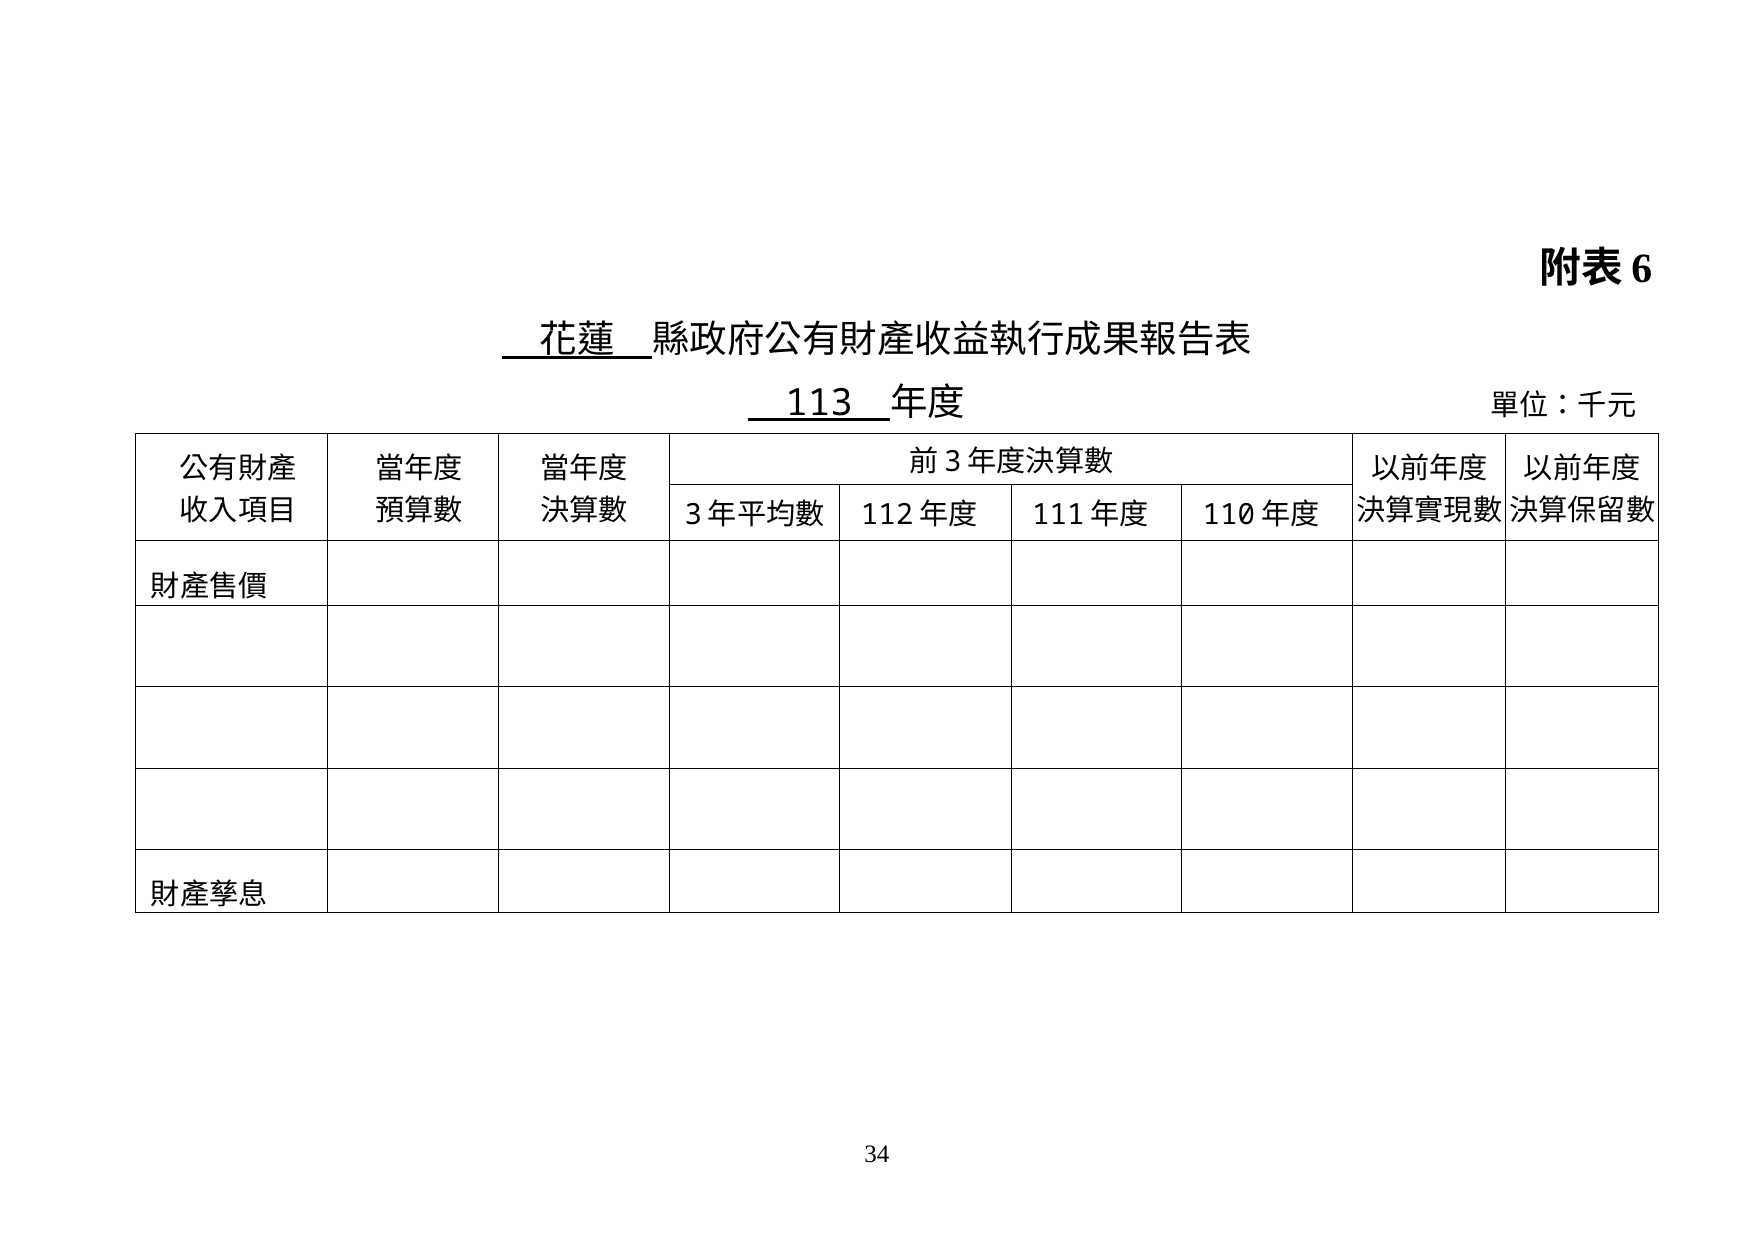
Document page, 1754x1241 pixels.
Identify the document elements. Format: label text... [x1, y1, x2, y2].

table_cell [1353, 541, 1505, 605]
table_cell [1012, 769, 1181, 849]
table_cell [670, 850, 839, 912]
table_cell [840, 769, 1011, 849]
table_cell [499, 769, 669, 849]
table_header 以前年度 決算實現數 [1353, 434, 1505, 540]
table_header 當年度 決算數 [499, 434, 669, 540]
table_header 以前年度 決算保留數 [1506, 434, 1658, 540]
table_cell [1182, 541, 1352, 605]
table_cell [136, 606, 327, 686]
table_cell 財產售價 [136, 541, 327, 605]
text 113 年度 單位：千元 [118, 357, 1636, 420]
table_cell [328, 769, 498, 849]
table_cell 111年度 [1012, 485, 1181, 540]
table_cell [1182, 606, 1352, 686]
table_cell [1182, 769, 1352, 849]
table_header 當年度 預算數 [328, 434, 498, 540]
table_cell [1012, 850, 1181, 912]
table_cell [328, 687, 498, 767]
table_cell [499, 850, 669, 912]
table_cell [499, 687, 669, 767]
table_header 公有財產 收入項目 [136, 434, 327, 540]
table_cell [1182, 687, 1352, 767]
table_cell [840, 850, 1011, 912]
table_cell [1353, 687, 1505, 767]
table_cell [670, 541, 839, 605]
table_cell [1012, 541, 1181, 605]
table_cell [840, 541, 1011, 605]
table_cell [670, 769, 839, 849]
table_cell 110年度 [1182, 485, 1352, 540]
table_cell [328, 541, 498, 605]
table_cell [1506, 769, 1658, 849]
text [1524, 245, 1674, 320]
table_cell [1506, 541, 1658, 605]
table_cell [1353, 769, 1505, 849]
table_cell [840, 606, 1011, 686]
table_cell [670, 687, 839, 767]
table_cell [136, 769, 327, 849]
table_cell [328, 606, 498, 686]
table_cell [1012, 687, 1181, 767]
text 附表6 [1539, 252, 1659, 290]
table_cell 112年度 [840, 485, 1011, 540]
table_cell [1353, 850, 1505, 912]
table_cell [1506, 606, 1658, 686]
table_cell [1182, 850, 1352, 912]
table_header 前3年度決算數 [670, 434, 1352, 483]
table_cell 3年平均數 [670, 485, 839, 540]
table_cell [499, 606, 669, 686]
table_cell [1353, 606, 1505, 686]
table_cell [840, 687, 1011, 767]
table_cell [1012, 606, 1181, 686]
table_cell [328, 850, 498, 912]
table_cell [1506, 850, 1658, 912]
table_cell [670, 606, 839, 686]
table_cell [1506, 687, 1658, 767]
text 花蓮 縣政府公有財產收益執行成果報告表 [118, 295, 1636, 357]
table_cell [499, 541, 669, 605]
table_cell [136, 687, 327, 767]
table_cell 財產孳息 [136, 850, 327, 912]
